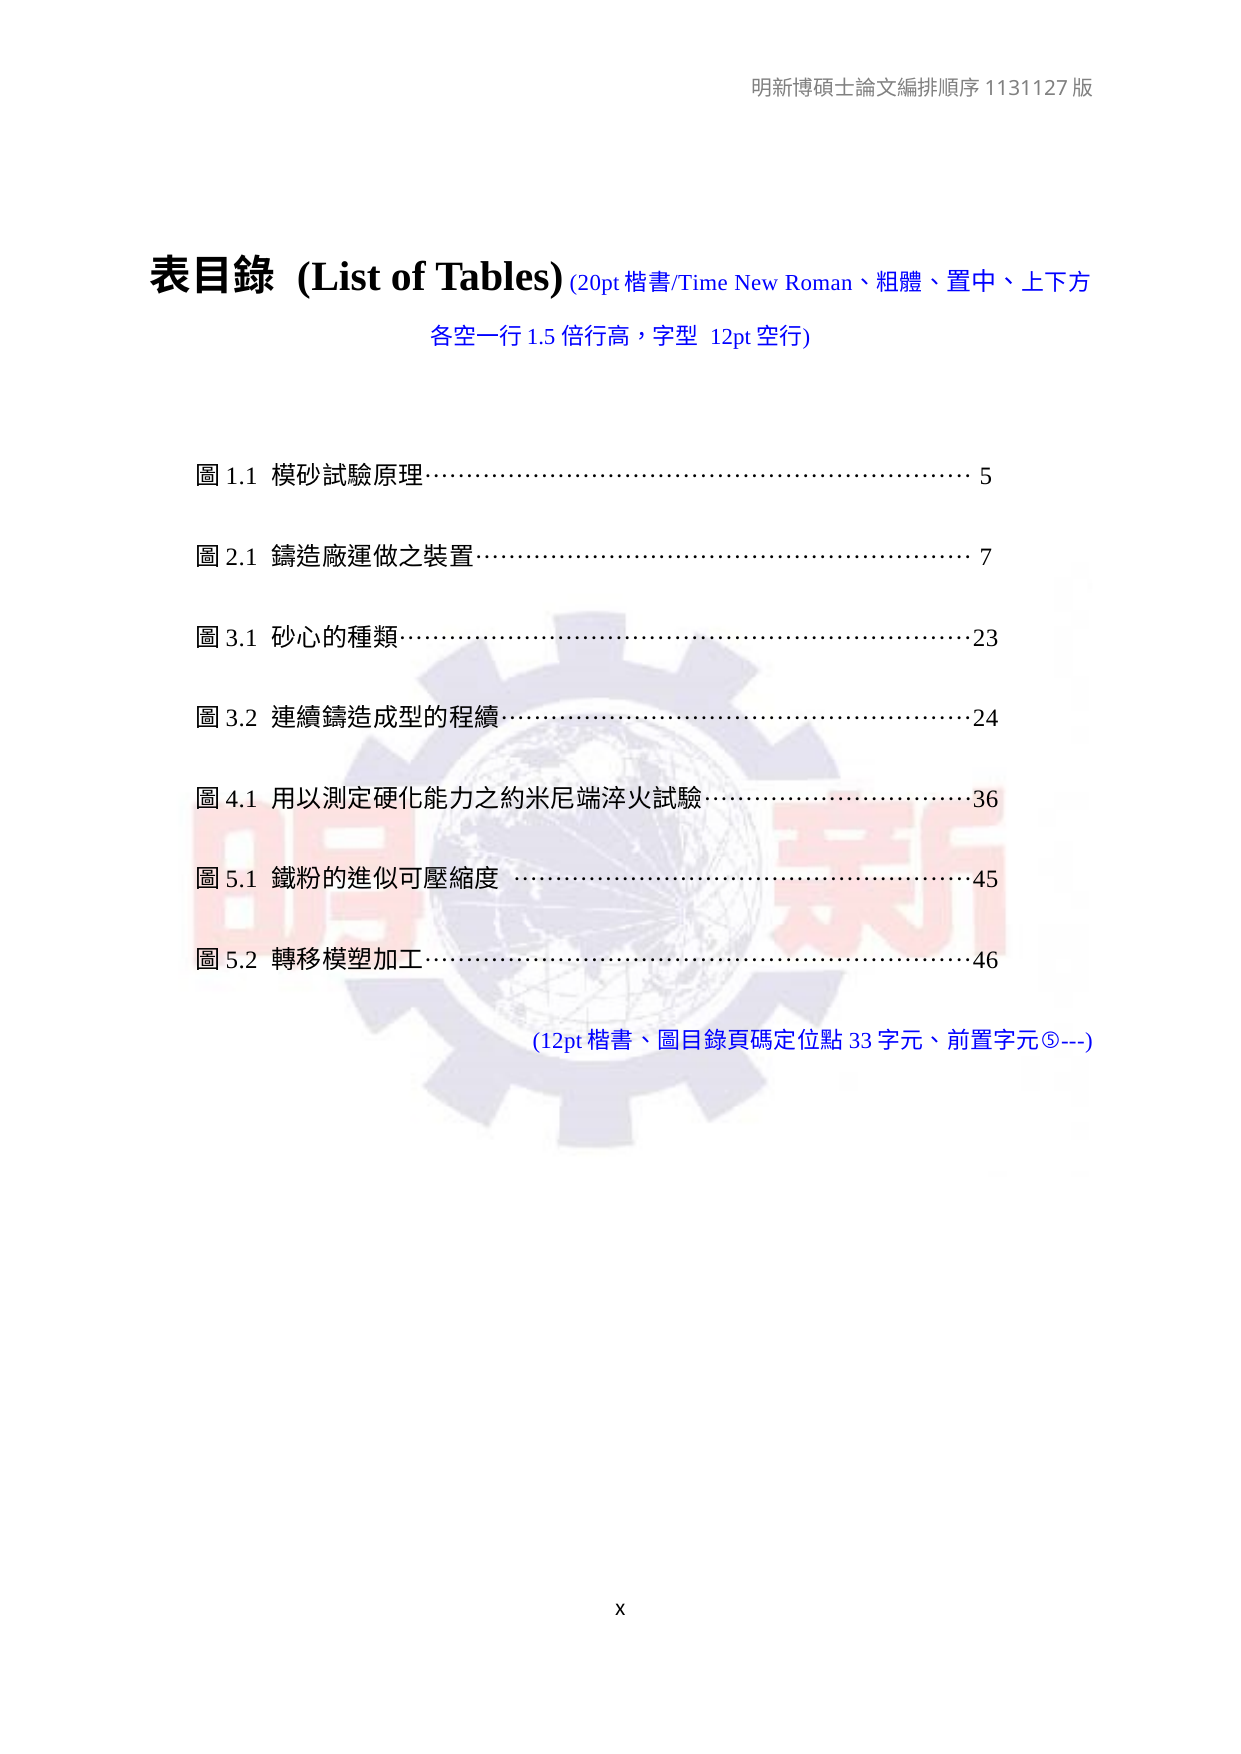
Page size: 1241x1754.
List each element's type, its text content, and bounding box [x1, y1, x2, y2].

text 圖2.1 鑄造廠運做之裝置 7 [148, 513, 1092, 562]
text 圖1.1 模砂試驗原理 5 [148, 432, 1092, 495]
text 表目錄 (List of Tables) (20pt楷書/Time New Roman、粗體、置中、上下方各空一行1.5 倍行高，字型 12pt 空行) [148, 230, 1092, 355]
